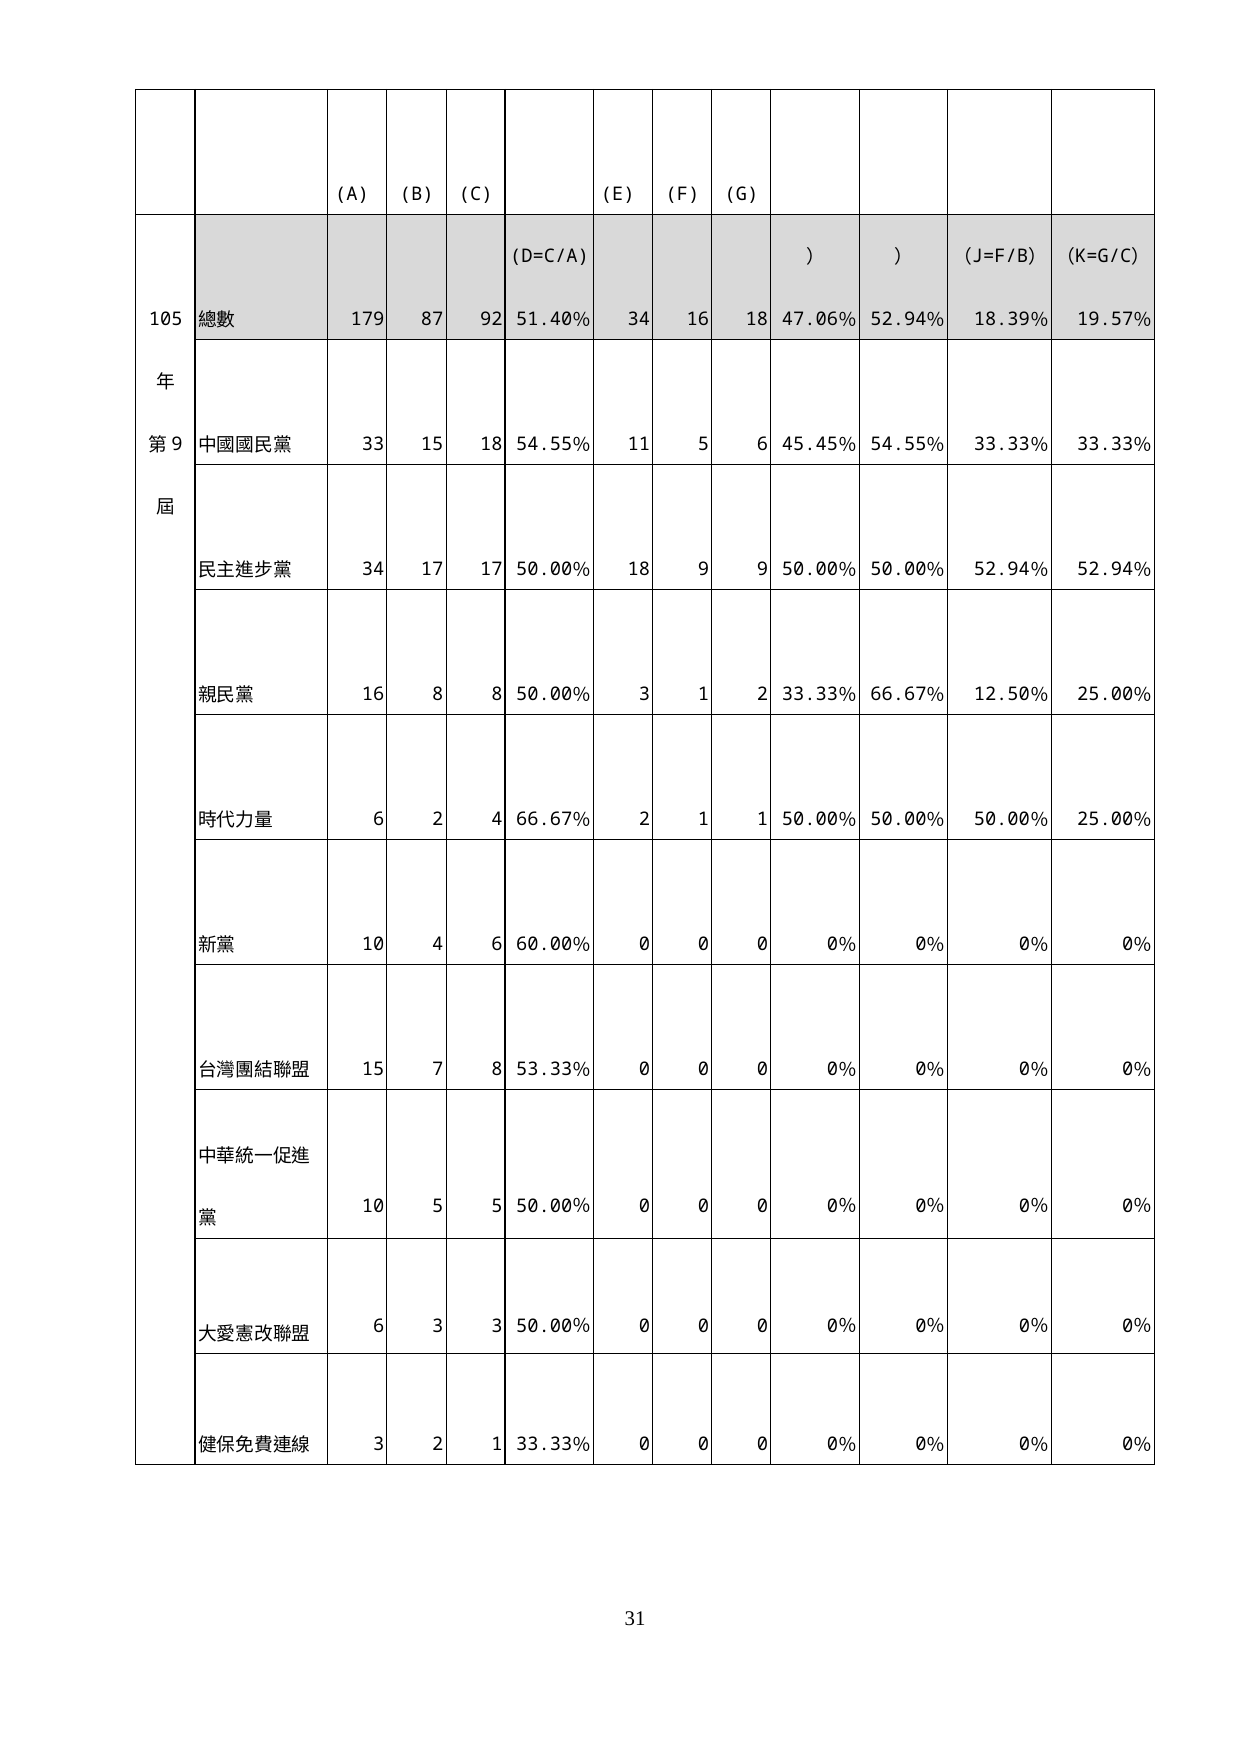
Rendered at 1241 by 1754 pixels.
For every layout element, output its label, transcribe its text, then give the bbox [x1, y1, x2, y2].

table_cell 5 [653, 340, 711, 464]
table_cell 8 [447, 965, 504, 1089]
table_cell 3 [447, 1239, 504, 1353]
table_cell 50.00％ [506, 1090, 593, 1237]
table_cell 0 [653, 840, 711, 964]
table_cell 18 [712, 215, 770, 339]
table_cell 0％ [771, 1239, 859, 1353]
table_cell (C) [447, 90, 504, 214]
table_cell 8 [387, 590, 446, 714]
table_cell 0％ [948, 1090, 1051, 1237]
table_cell 0％ [771, 1354, 859, 1464]
table_cell 66.67％ [506, 715, 593, 839]
table_cell 0％ [948, 965, 1051, 1089]
table_cell 50.00％ [860, 465, 947, 589]
table_cell 6 [712, 340, 770, 464]
table_cell 16 [328, 590, 386, 714]
table_cell 0％ [1052, 840, 1154, 964]
table_cell 50.00％ [860, 715, 947, 839]
table_cell 0 [712, 1239, 770, 1353]
table_cell 中國國民黨 [196, 340, 327, 464]
table_cell 47.06％ [771, 215, 859, 339]
table_cell 50.00％ [771, 465, 859, 589]
table_cell 16 [653, 215, 711, 339]
table_cell 0％ [771, 965, 859, 1089]
table_cell 0％ [948, 840, 1051, 964]
table_cell 50.00％ [506, 590, 593, 714]
table_cell 2 [387, 1354, 446, 1464]
table_cell 0％ [1052, 1239, 1154, 1353]
table_cell 33.33％ [1052, 340, 1154, 464]
table_header [196, 90, 327, 214]
table_header 女性佔當選人比率 (I=G/E） [860, 90, 947, 214]
table_cell 健保免費連線 [196, 1354, 327, 1464]
table_cell 0 [594, 1090, 652, 1237]
table_cell 3 [387, 1239, 446, 1353]
table_header 參選女性之候選人比率 (D=C/A) [506, 90, 593, 214]
table_cell 17 [447, 465, 504, 589]
table_cell 9 [712, 465, 770, 589]
table_cell 0％ [860, 1354, 947, 1464]
table_cell 1 [653, 715, 711, 839]
table_cell 33.33％ [771, 590, 859, 714]
table_cell 1 [712, 715, 770, 839]
table_cell 50.00％ [948, 715, 1051, 839]
table_cell 8 [447, 590, 504, 714]
table_cell 87 [387, 215, 446, 339]
table_cell 大愛憲改聯盟 [196, 1239, 327, 1353]
table_cell 50.00％ [506, 465, 593, 589]
table_header [136, 90, 194, 214]
table_cell 總數 [196, 215, 327, 339]
table_cell 51.40％ [506, 215, 593, 339]
table_cell 54.55％ [506, 340, 593, 464]
table_cell 0 [712, 1354, 770, 1464]
table_cell 0 [653, 1239, 711, 1353]
table_cell 34 [328, 465, 386, 589]
table_header 女性當選人佔女性參選人比率 （K=G/C） [1052, 90, 1154, 214]
table_cell 4 [447, 715, 504, 839]
table_cell 50.00％ [506, 1239, 593, 1353]
table_cell 52.94％ [860, 215, 947, 339]
table_cell 5 [447, 1090, 504, 1237]
table_cell 0 [594, 1354, 652, 1464]
table_cell 66.67％ [860, 590, 947, 714]
table_cell 52.94％ [1052, 465, 1154, 589]
table_cell 6 [328, 1239, 386, 1353]
table_cell 33.33％ [506, 1354, 593, 1464]
table_cell 新黨 [196, 840, 327, 964]
table_cell 15 [387, 340, 446, 464]
table_cell 52.94％ [948, 465, 1051, 589]
table_cell 0 [653, 1090, 711, 1237]
table_cell 6 [328, 715, 386, 839]
table_cell 60.00％ [506, 840, 593, 964]
table_cell (E) [594, 90, 652, 214]
table_cell 18.39％ [948, 215, 1051, 339]
table_cell 1 [447, 1354, 504, 1464]
table_cell 33 [328, 340, 386, 464]
table_cell 18 [447, 340, 504, 464]
table_cell 0 [712, 840, 770, 964]
table_cell 34 [594, 215, 652, 339]
table_cell 0 [594, 840, 652, 964]
table_cell 0％ [1052, 1090, 1154, 1237]
table_cell 2 [712, 590, 770, 714]
table_cell 19.57％ [1052, 215, 1154, 339]
table_cell 25.00％ [1052, 590, 1154, 714]
table_cell 2 [594, 715, 652, 839]
table_cell 25.00％ [1052, 715, 1154, 839]
table_cell 17 [387, 465, 446, 589]
table_cell 親民黨 [196, 590, 327, 714]
table_cell 10 [328, 1090, 386, 1237]
table_cell 2 [387, 715, 446, 839]
table_cell 0％ [1052, 1354, 1154, 1464]
table_cell 45.45％ [771, 340, 859, 464]
table_cell 0％ [771, 840, 859, 964]
table_cell 中華統一促進黨 [196, 1090, 327, 1237]
table_cell 4 [387, 840, 446, 964]
table_cell 53.33％ [506, 965, 593, 1089]
table_cell 12.50％ [948, 590, 1051, 714]
table_cell 台灣團結聯盟 [196, 965, 327, 1089]
table_cell (B) [387, 90, 446, 214]
table_cell 0％ [1052, 965, 1154, 1089]
table_cell 18 [594, 465, 652, 589]
table_header 男性佔當選人比率 (H=F/E） [771, 90, 859, 214]
table_cell 0％ [860, 840, 947, 964]
table_cell (F) [653, 90, 711, 214]
table_cell 92 [447, 215, 504, 339]
table_cell 時代力量 [196, 715, 327, 839]
table_cell 3 [594, 590, 652, 714]
table_cell 54.55％ [860, 340, 947, 464]
table_cell 0 [712, 1090, 770, 1237]
table_cell 105年 第9屆 [136, 215, 194, 1464]
table_cell 0 [653, 1354, 711, 1464]
table_cell 0 [594, 965, 652, 1089]
table_cell 11 [594, 340, 652, 464]
table_cell 0 [653, 965, 711, 1089]
table_cell 0％ [860, 965, 947, 1089]
table_cell 0％ [948, 1354, 1051, 1464]
table_cell 0％ [860, 1239, 947, 1353]
table_cell 民主進步黨 [196, 465, 327, 589]
table_cell 9 [653, 465, 711, 589]
table_cell 50.00％ [771, 715, 859, 839]
table_cell 5 [387, 1090, 446, 1237]
table_cell 15 [328, 965, 386, 1089]
table_cell 179 [328, 215, 386, 339]
table_cell 33.33％ [948, 340, 1051, 464]
table_cell 0％ [771, 1090, 859, 1237]
table_cell 0％ [860, 1090, 947, 1237]
table_cell 6 [447, 840, 504, 964]
table_header 男性當選人佔男性參選人比率 （J=F/B） [948, 90, 1051, 214]
table_cell 0 [594, 1239, 652, 1353]
table_cell 0％ [948, 1239, 1051, 1353]
table_cell 1 [653, 590, 711, 714]
table_cell 3 [328, 1354, 386, 1464]
table_cell 7 [387, 965, 446, 1089]
table_cell 0 [712, 965, 770, 1089]
table_cell 10 [328, 840, 386, 964]
table_cell (A) [328, 90, 386, 214]
table_cell (G) [712, 90, 770, 214]
